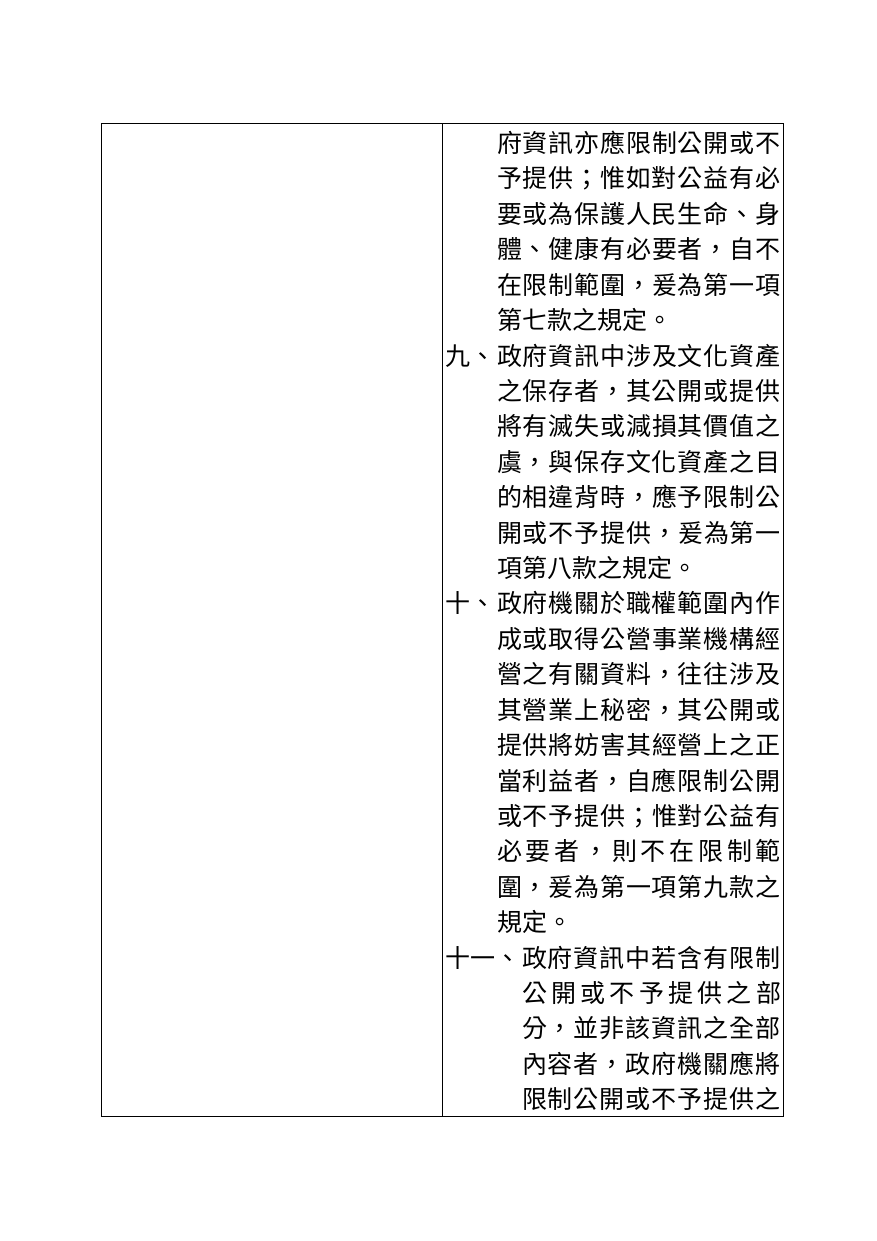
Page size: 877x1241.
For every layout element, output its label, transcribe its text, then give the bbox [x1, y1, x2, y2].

table_cell [102, 124, 442, 1116]
table_cell 府資訊亦應限制公開或不予提供；惟如對公益有必要或為保護人民生命、身體、健康有必要者，自不在限制範圍，爰為第一項第七款之規定。 九、 政府資訊中涉及文化資產之保存者，其公開或提供將有滅失或減損其價值之虞，與保存文化資產之目的相違背時，應予限制公開或不予提供，爰為第一項第八款之規定。 十、 政府機關於職權範圍內作成或取得公營事業機構經營之有關資料，往往涉及其營業上秘密，其公開或提供將妨害其經營上之正當利益者，自應限制公開或不予提供；惟對公益有必要者，則不在限制範圍，爰為第一項第九款之規定。 十一、 政府資訊中若含有限制公開或不予提供之部分，並非該資訊之全部內容者，政府機關應將限制公開或不予提供之 [443, 124, 783, 1116]
